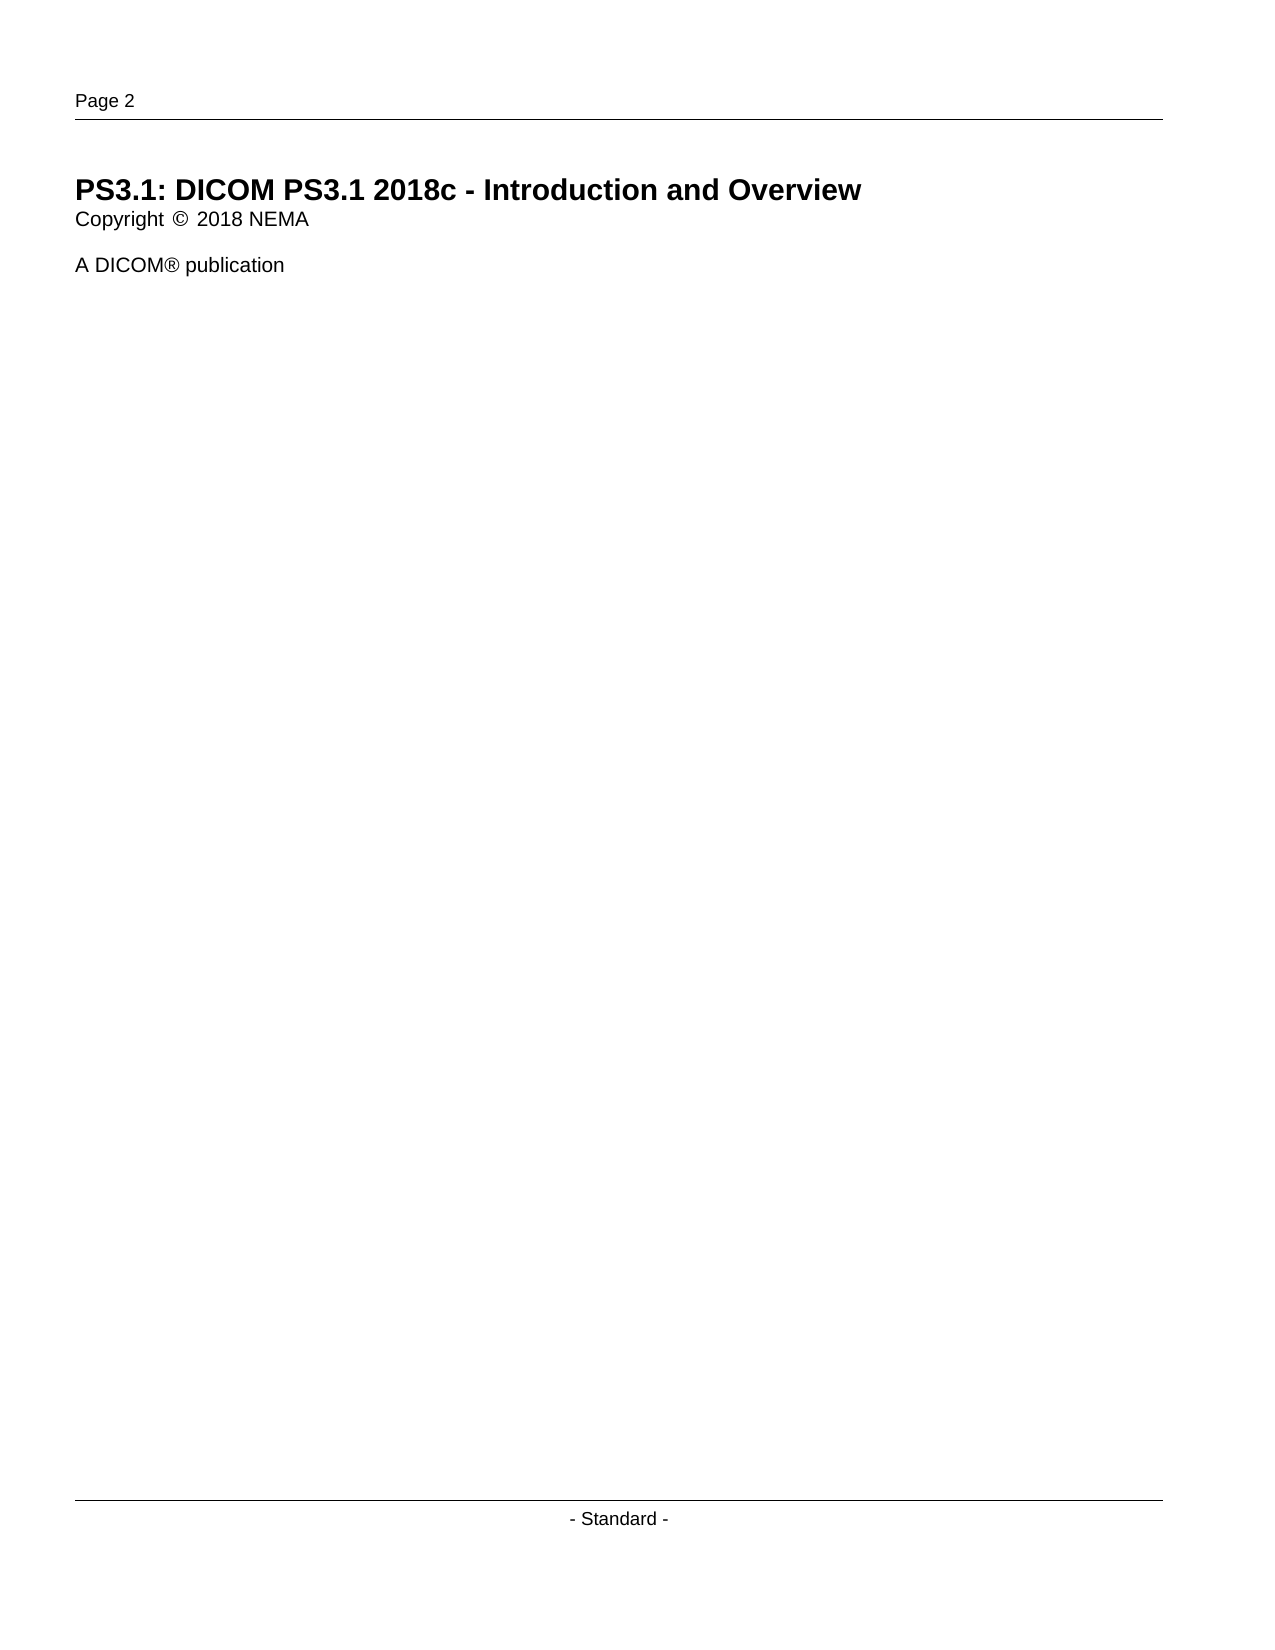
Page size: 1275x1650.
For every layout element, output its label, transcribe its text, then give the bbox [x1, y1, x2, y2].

text PS3.1: DICOM PS3.1 2018c - Introduction and Overview [75, 172, 1162, 207]
text A DICOM® publication [75, 252, 1162, 276]
text Copyright © 2018 NEMA [75, 207, 1162, 232]
